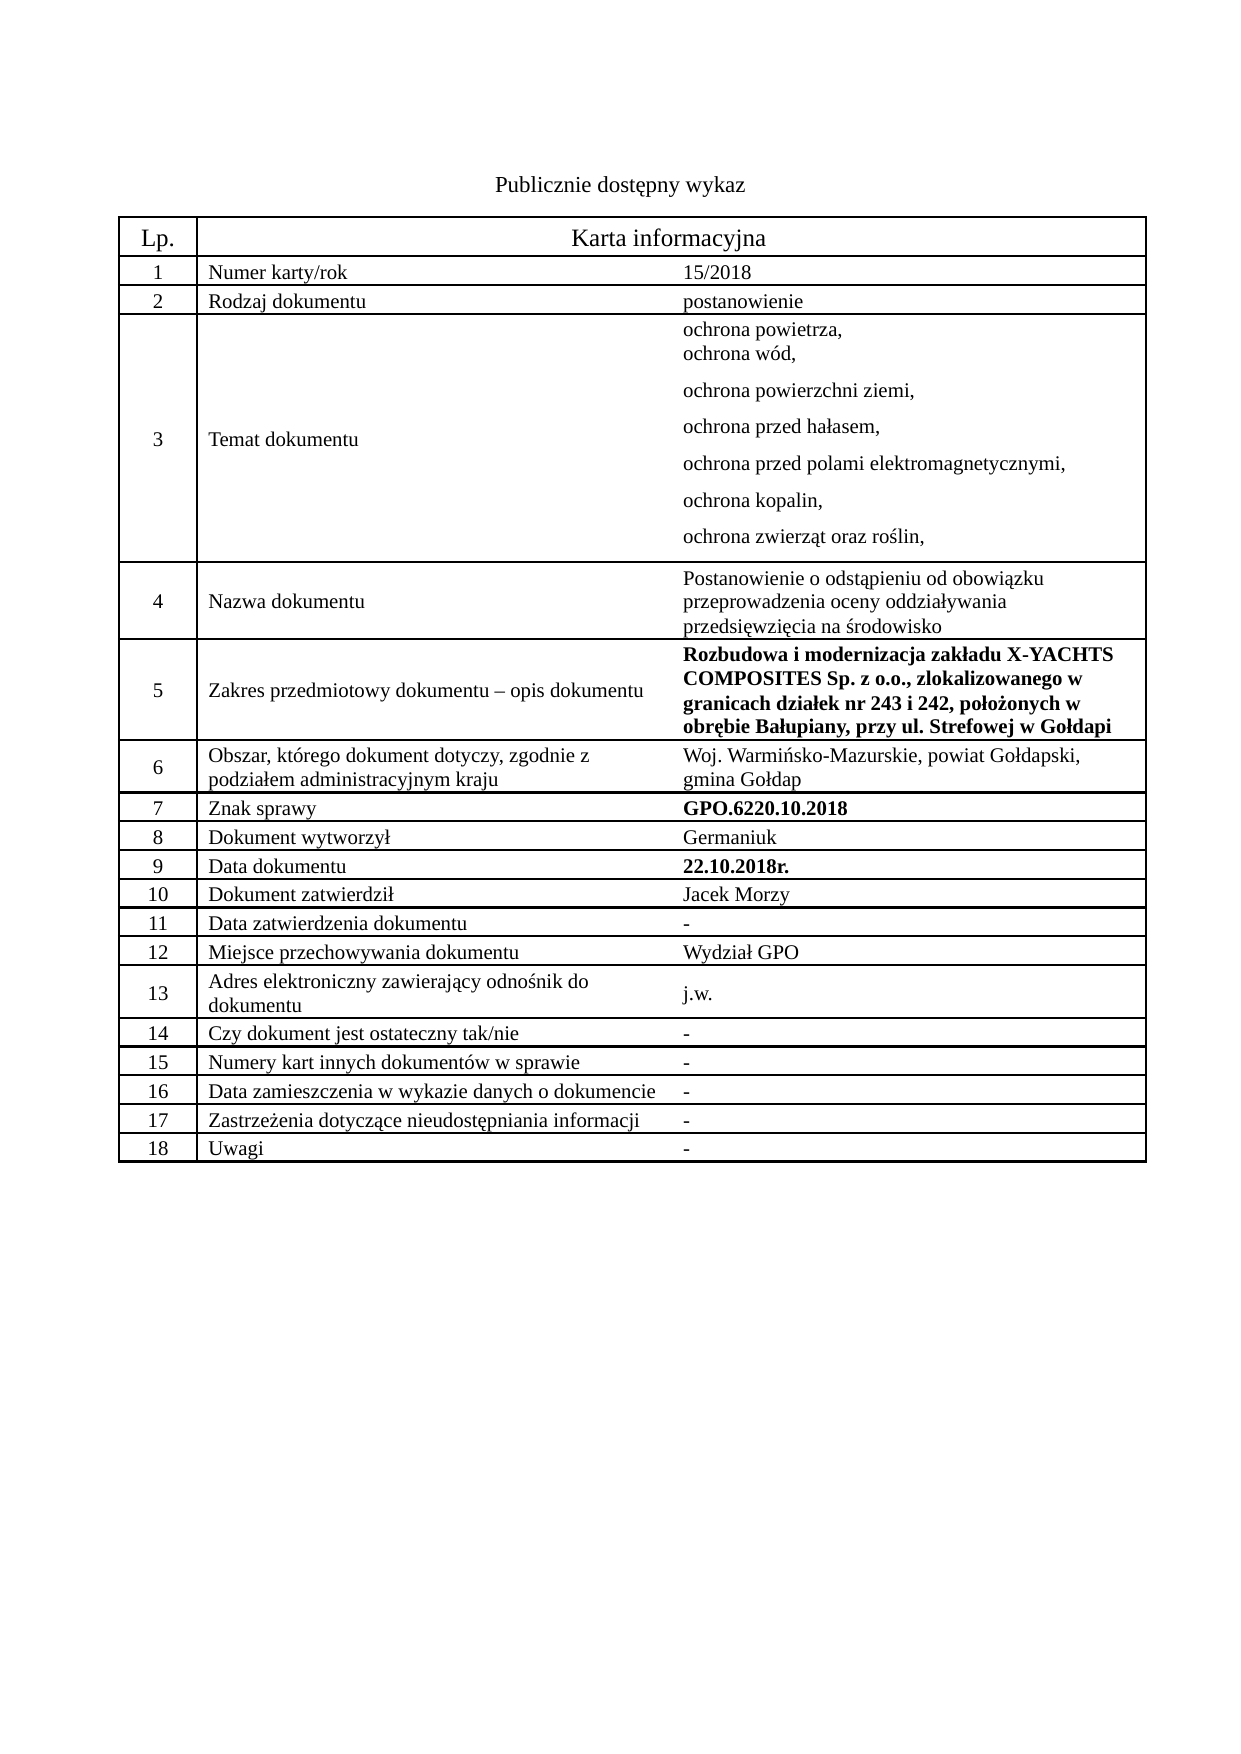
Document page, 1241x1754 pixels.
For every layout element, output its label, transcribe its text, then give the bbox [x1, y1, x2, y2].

table_cell Data dokumentu [198, 851, 672, 878]
table_cell 12 [120, 937, 196, 964]
table_cell Wydział GPO [672, 937, 1145, 964]
table_cell Zastrzeżenia dotyczące nieudostępniania informacji [198, 1105, 672, 1132]
table_cell Zakres przedmiotowy dokumentu – opis dokumentu [198, 640, 672, 738]
table_cell Uwagi [198, 1134, 672, 1160]
table_cell 15/2018 [672, 257, 1145, 284]
table_cell 5 [120, 640, 196, 738]
table_cell Germaniuk [672, 822, 1145, 849]
table_cell Data zamieszczenia w wykazie danych o dokumencie [198, 1076, 672, 1103]
table_cell 8 [120, 822, 196, 849]
table_cell 1 [120, 257, 196, 284]
table_cell j.w. [672, 966, 1145, 1017]
table_cell GPO.6220.10.2018 [672, 794, 1145, 820]
table_cell 14 [120, 1019, 196, 1045]
table_cell Rodzaj dokumentu [198, 286, 672, 313]
table_cell 16 [120, 1076, 196, 1103]
table_cell - [672, 1134, 1145, 1160]
text Publicznie dostępny wykaz [118, 171, 1122, 197]
table_cell - [672, 1076, 1145, 1103]
table_cell 13 [120, 966, 196, 1017]
table_cell - [672, 909, 1145, 935]
table_cell 15 [120, 1048, 196, 1074]
table_cell Postanowienie o odstąpieniu od obowiązku przeprowadzenia oceny oddziaływania przedsięwzięcia na środowisko [672, 563, 1145, 638]
table_cell 22.10.2018r. [672, 851, 1145, 878]
table_cell Temat dokumentu [198, 315, 672, 561]
table_cell Woj. Warmińsko-Mazurskie, powiat Gołdapski, gmina Gołdap [672, 741, 1145, 791]
table_cell - [672, 1105, 1145, 1132]
table_cell Numery kart innych dokumentów w sprawie [198, 1048, 672, 1074]
table_header Lp. [120, 218, 196, 255]
table_cell Obszar, którego dokument dotyczy, zgodnie z podziałem administracyjnym kraju [198, 741, 672, 791]
table_cell 17 [120, 1105, 196, 1132]
table_cell Jacek Morzy [672, 880, 1145, 906]
table_cell 10 [120, 880, 196, 906]
table_cell - [672, 1048, 1145, 1074]
table_cell Numer karty/rok [198, 257, 672, 284]
table_cell Miejsce przechowywania dokumentu [198, 937, 672, 964]
table_cell Data zatwierdzenia dokumentu [198, 909, 672, 935]
table_cell Dokument wytworzył [198, 822, 672, 849]
table_cell Rozbudowa i modernizacja zakładu X-YACHTS COMPOSITES Sp. z o.o., zlokalizowanego w granicach działek nr 243 i 242, położonych w obrębie Bałupiany, przy ul. Strefowej w Gołdapi [672, 640, 1145, 738]
table_cell Nazwa dokumentu [198, 563, 672, 638]
table_cell 6 [120, 741, 196, 791]
table_cell 7 [120, 794, 196, 820]
table_cell Adres elektroniczny zawierający odnośnik do dokumentu [198, 966, 672, 1017]
table_cell 4 [120, 563, 196, 638]
table_cell 3 [120, 315, 196, 561]
table_cell postanowienie [672, 286, 1145, 313]
table_cell Czy dokument jest ostateczny tak/nie [198, 1019, 672, 1045]
table_cell 11 [120, 909, 196, 935]
table_cell Dokument zatwierdził [198, 880, 672, 906]
table_header Karta informacyjna [198, 218, 1145, 255]
table_cell 2 [120, 286, 196, 313]
table_cell 18 [120, 1134, 196, 1160]
table_cell Znak sprawy [198, 794, 672, 820]
table_cell - [672, 1019, 1145, 1045]
table_cell 9 [120, 851, 196, 878]
table_cell ochrona powietrza, ochrona wód, ochrona powierzchni ziemi, ochrona przed hałasem, ochrona przed polami elektromagnetycznymi, ochrona kopalin, ochrona zwierząt oraz roślin, [672, 315, 1145, 561]
